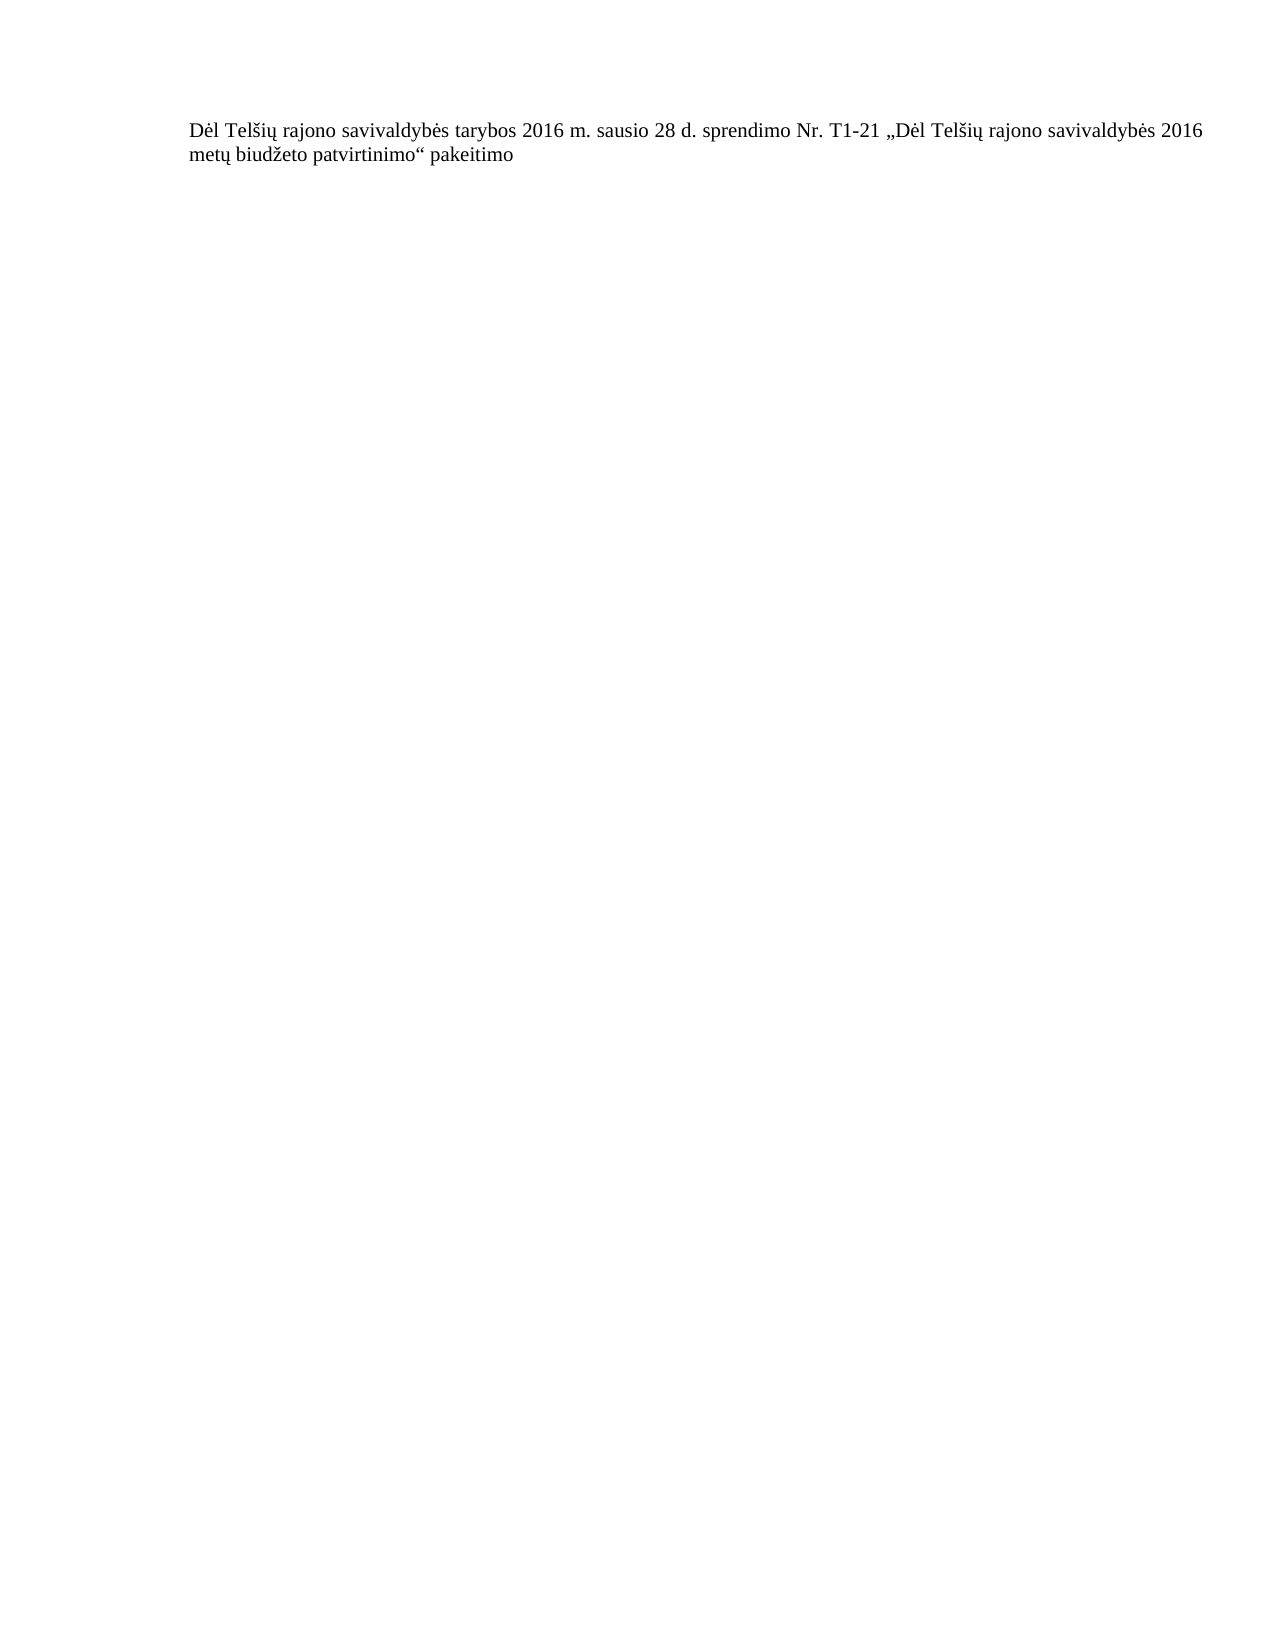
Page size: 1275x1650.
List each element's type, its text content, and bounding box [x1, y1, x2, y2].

text Dėl Telšių rajono savivaldybės tarybos 2016 m. sausio 28 d. sprendimo Nr. T1-21 „Dėl Telšių rajono savivaldybės 2016 metų biudžeto patvirtinimo“ pakeitimo [189, 118, 1204, 166]
